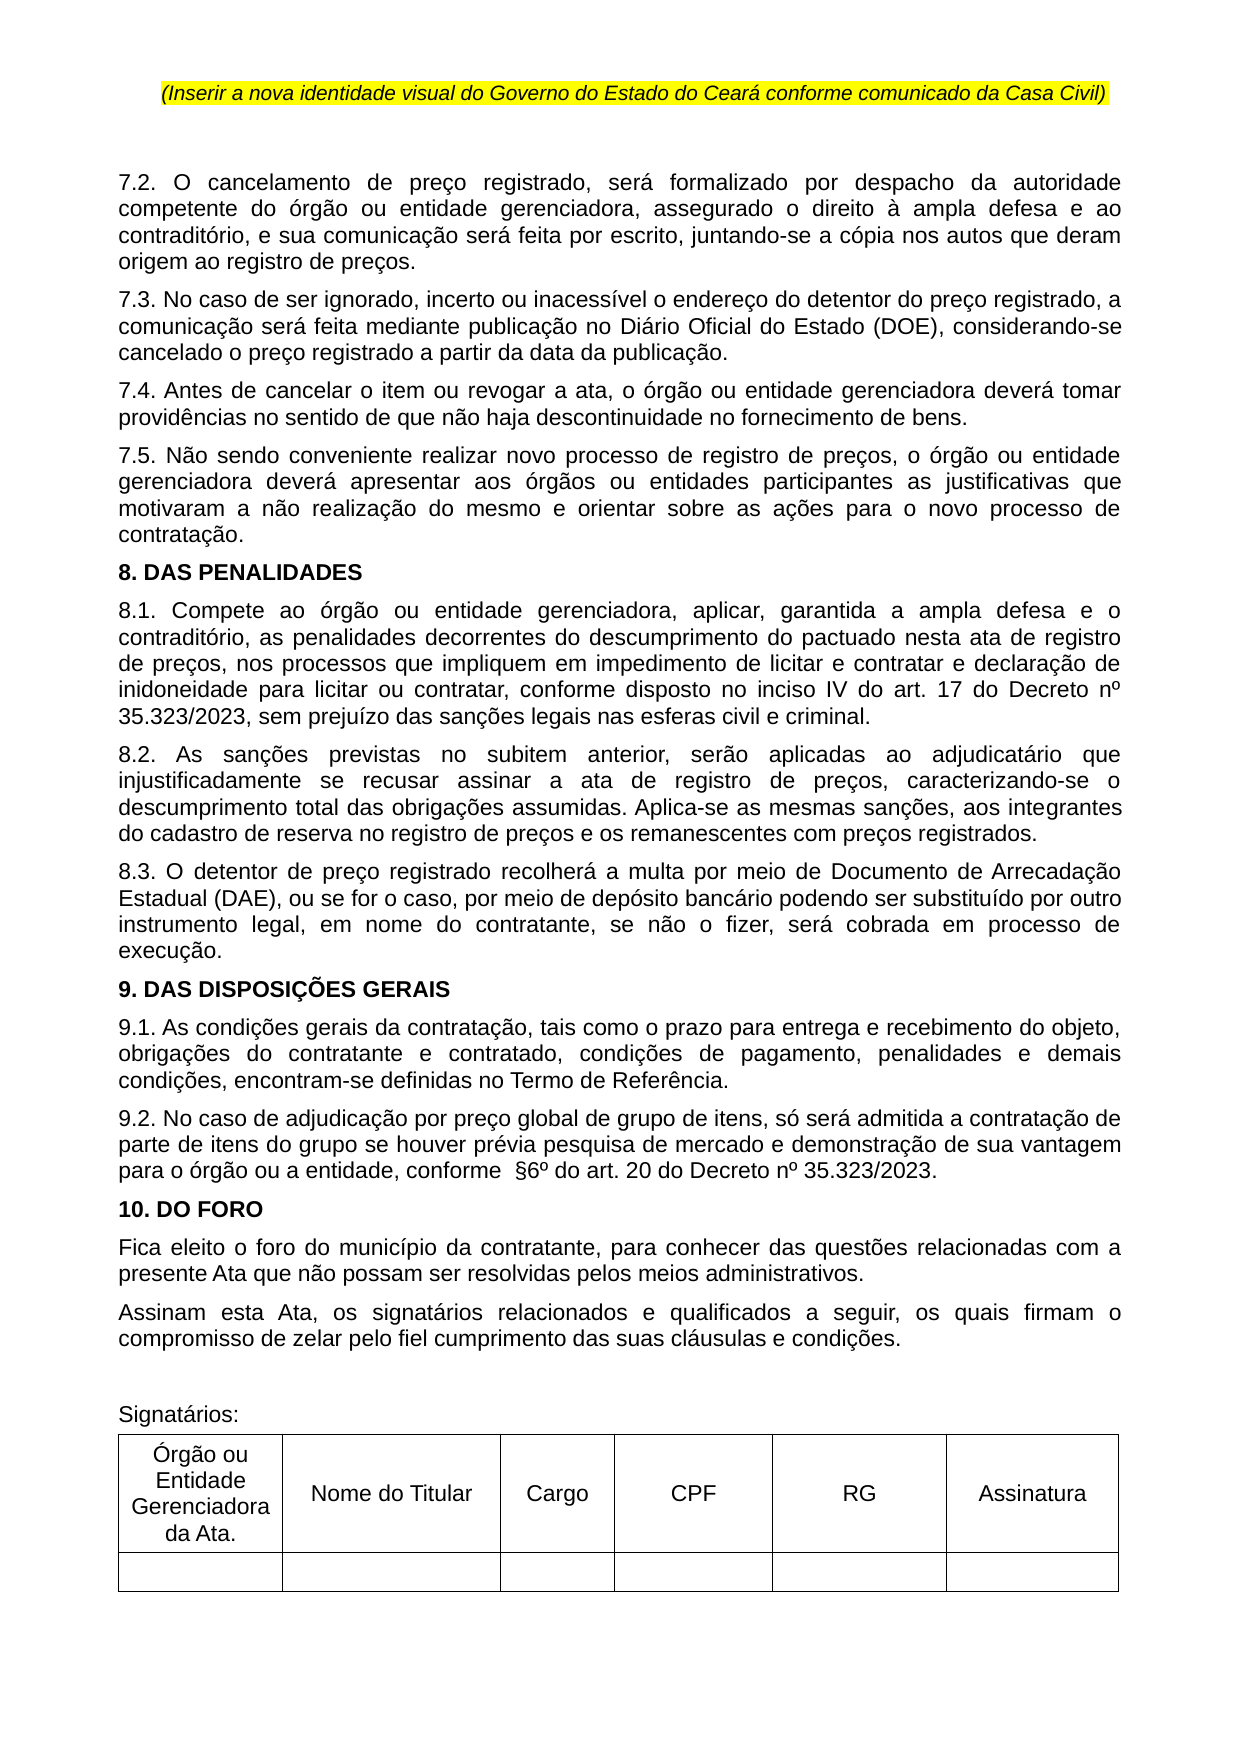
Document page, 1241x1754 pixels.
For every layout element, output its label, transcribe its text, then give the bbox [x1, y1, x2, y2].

table_header Cargo [501, 1435, 614, 1552]
table_cell [773, 1553, 946, 1591]
table_cell [615, 1553, 772, 1591]
text 9.1. As condições gerais da contratação, tais como o prazo para entrega e recebimento do objeto, obrigações do contratante e contratado, condições de pagamento, penalidades e demais condições, encontram-se definidas no Termo de Referência. [118, 1014, 1122, 1093]
text 7.4. Antes de cancelar o item ou revogar a ata, o órgão ou entidade gerenciadora deverá tomar providências no sentido de que não haja descontinuidade no fornecimento de bens. [118, 377, 1122, 430]
table_cell [947, 1553, 1118, 1591]
table_cell [283, 1553, 500, 1591]
text 7.3. No caso de ser ignorado, incerto ou inacessível o endereço do detentor do preço registrado, a comunicação será feita mediante publicação no Diário Oficial do Estado (DOE), considerando-se cancelado o preço registrado a partir da data da publicação. [118, 286, 1122, 365]
table_cell [119, 1553, 282, 1591]
text 10. DO FORO [118, 1196, 1122, 1222]
table_cell [501, 1553, 614, 1591]
text 9.2. No caso de adjudicação por preço global de grupo de itens, só será admitida a contratação de parte de itens do grupo se houver prévia pesquisa de mercado e demonstração de sua vantagem para o órgão ou a entidade, conforme §6º do art. 20 do Decreto nº 35.323/2023. [118, 1105, 1122, 1184]
text Signatários: [118, 1401, 1122, 1428]
text 8.2. As sanções previstas no subitem anterior, serão aplicadas ao adjudicatário que injustificadamente se recusar assinar a ata de registro de preços, caracterizando-se o descumprimento total das obrigações assumidas. Aplica-se as mesmas sanções, aos integrantes do cadastro de reserva no registro de preços e os remanescentes com preços registrados. [118, 741, 1122, 846]
text 8. DAS PENALIDADES [118, 559, 1122, 586]
table_header RG [773, 1435, 946, 1552]
table_header CPF [615, 1435, 772, 1552]
text 8.3. O detentor de preço registrado recolherá a multa por meio de Documento de Arrecadação Estadual (DAE), ou se for o caso, por meio de depósito bancário podendo ser substituído por outro instrumento legal, em nome do contratante, se não o fizer, será cobrada em processo de execução. [118, 858, 1122, 964]
table_header Assinatura [947, 1435, 1118, 1552]
text 9. DAS DISPOSIÇÕES GERAIS [118, 976, 1122, 1002]
text 8.1. Compete ao órgão ou entidade gerenciadora, aplicar, garantida a ampla defesa e o contraditório, as penalidades decorrentes do descumprimento do pactuado nesta ata de registro de preços, nos processos que impliquem em impedimento de licitar e contratar e declaração de inidoneidade para licitar ou contratar, conforme disposto no inciso IV do art. 17 do Decreto nº 35.323/2023, sem prejuízo das sanções legais nas esferas civil e criminal. [118, 597, 1122, 729]
text Assinam esta Ata, os signatários relacionados e qualificados a seguir, os quais firmam o compromisso de zelar pelo fiel cumprimento das suas cláusulas e condições. [118, 1298, 1122, 1351]
text 7.2. O cancelamento de preço registrado, será formalizado por despacho da autoridade competente do órgão ou entidade gerenciadora, assegurado o direito à ampla defesa e ao contraditório, e sua comunicação será feita por escrito, juntando-se a cópia nos autos que deram origem ao registro de preços. [118, 169, 1122, 274]
text 7.5. Não sendo conveniente realizar novo processo de registro de preços, o órgão ou entidade gerenciadora deverá apresentar aos órgãos ou entidades participantes as justificativas que motivaram a não realização do mesmo e orientar sobre as ações para o novo processo de contratação. [118, 442, 1122, 547]
table_header Órgão ou Entidade Gerenciadora da Ata. [119, 1435, 282, 1552]
table_header Nome do Titular [283, 1435, 500, 1552]
text Fica eleito o foro do município da contratante, para conhecer das questões relacionadas com a presente Ata que não possam ser resolvidas pelos meios administrativos. [118, 1234, 1122, 1287]
